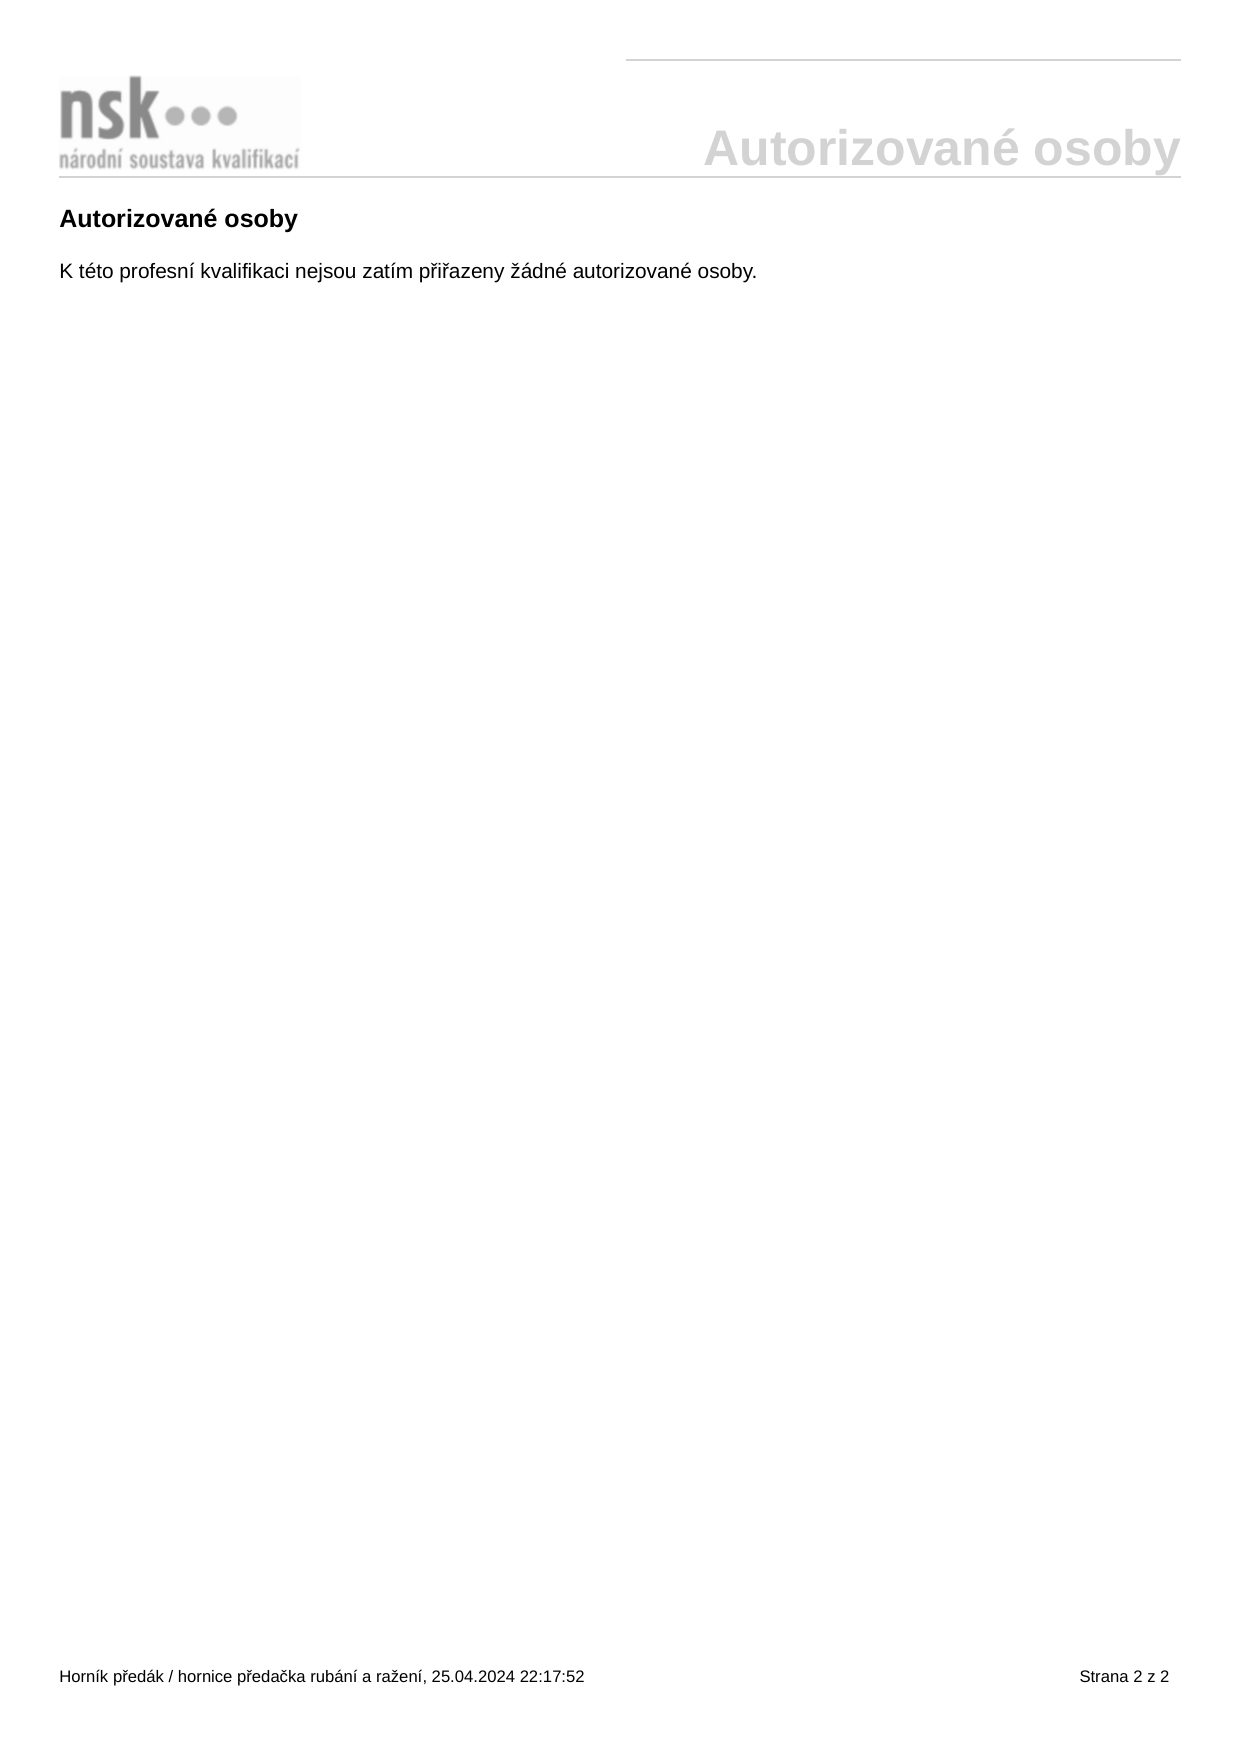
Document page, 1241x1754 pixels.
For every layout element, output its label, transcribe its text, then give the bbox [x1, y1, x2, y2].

table_cell [626, 583, 862, 883]
table_cell Strana 2 z 2 [862, 1658, 1169, 1694]
table_cell [862, 883, 1169, 1183]
table_cell [1169, 1421, 1181, 1658]
table_cell [621, 59, 626, 170]
table_cell [1169, 883, 1181, 1183]
table_cell [484, 236, 620, 259]
table_cell [1169, 194, 1181, 200]
table_cell [626, 194, 862, 200]
table_cell [620, 236, 626, 259]
table_cell [59, 1421, 483, 1658]
table_cell [59, 194, 483, 200]
table_cell [620, 883, 626, 1183]
table_cell [1169, 283, 1181, 583]
table_cell [59, 1183, 483, 1421]
table_cell [484, 583, 620, 883]
table_cell [862, 1421, 1169, 1658]
table_cell [59, 283, 483, 583]
table_cell [484, 1421, 620, 1658]
table_cell [626, 1421, 862, 1658]
table_cell [620, 1421, 626, 1658]
table_cell [620, 583, 626, 883]
table_cell [620, 1183, 626, 1421]
table_cell [620, 283, 626, 583]
table_cell [1169, 1658, 1181, 1694]
table_cell [484, 883, 620, 1183]
table_cell Autorizované osoby [59, 200, 1181, 236]
table_cell [862, 194, 1169, 200]
table_cell Horník předák / hornice předačka rubání a ražení, 25.04.2024 22:17:52 [59, 1658, 862, 1694]
table_cell [862, 283, 1169, 583]
table_cell [484, 171, 620, 176]
table_cell [626, 1183, 862, 1421]
table_cell [626, 283, 862, 583]
table_cell [862, 583, 1169, 883]
table_cell [862, 236, 1169, 259]
table_cell [59, 178, 1181, 194]
table_cell [1169, 236, 1181, 259]
table_cell [59, 883, 483, 1183]
table_cell K této profesní kvalifikaci nejsou zatím přiřazeny žádné autorizované osoby. [59, 259, 1181, 283]
table_cell [484, 1183, 620, 1421]
table_cell Autorizované osoby [626, 61, 1181, 176]
table_cell [1169, 1183, 1181, 1421]
table_cell [484, 283, 620, 583]
table_cell [59, 236, 483, 259]
table_cell [862, 1183, 1169, 1421]
table_cell [59, 583, 483, 883]
picture [58, 59, 621, 171]
table_cell [626, 883, 862, 1183]
table_cell [59, 171, 483, 176]
table_cell [484, 194, 620, 200]
table_cell [626, 236, 862, 259]
table_cell [1169, 583, 1181, 883]
